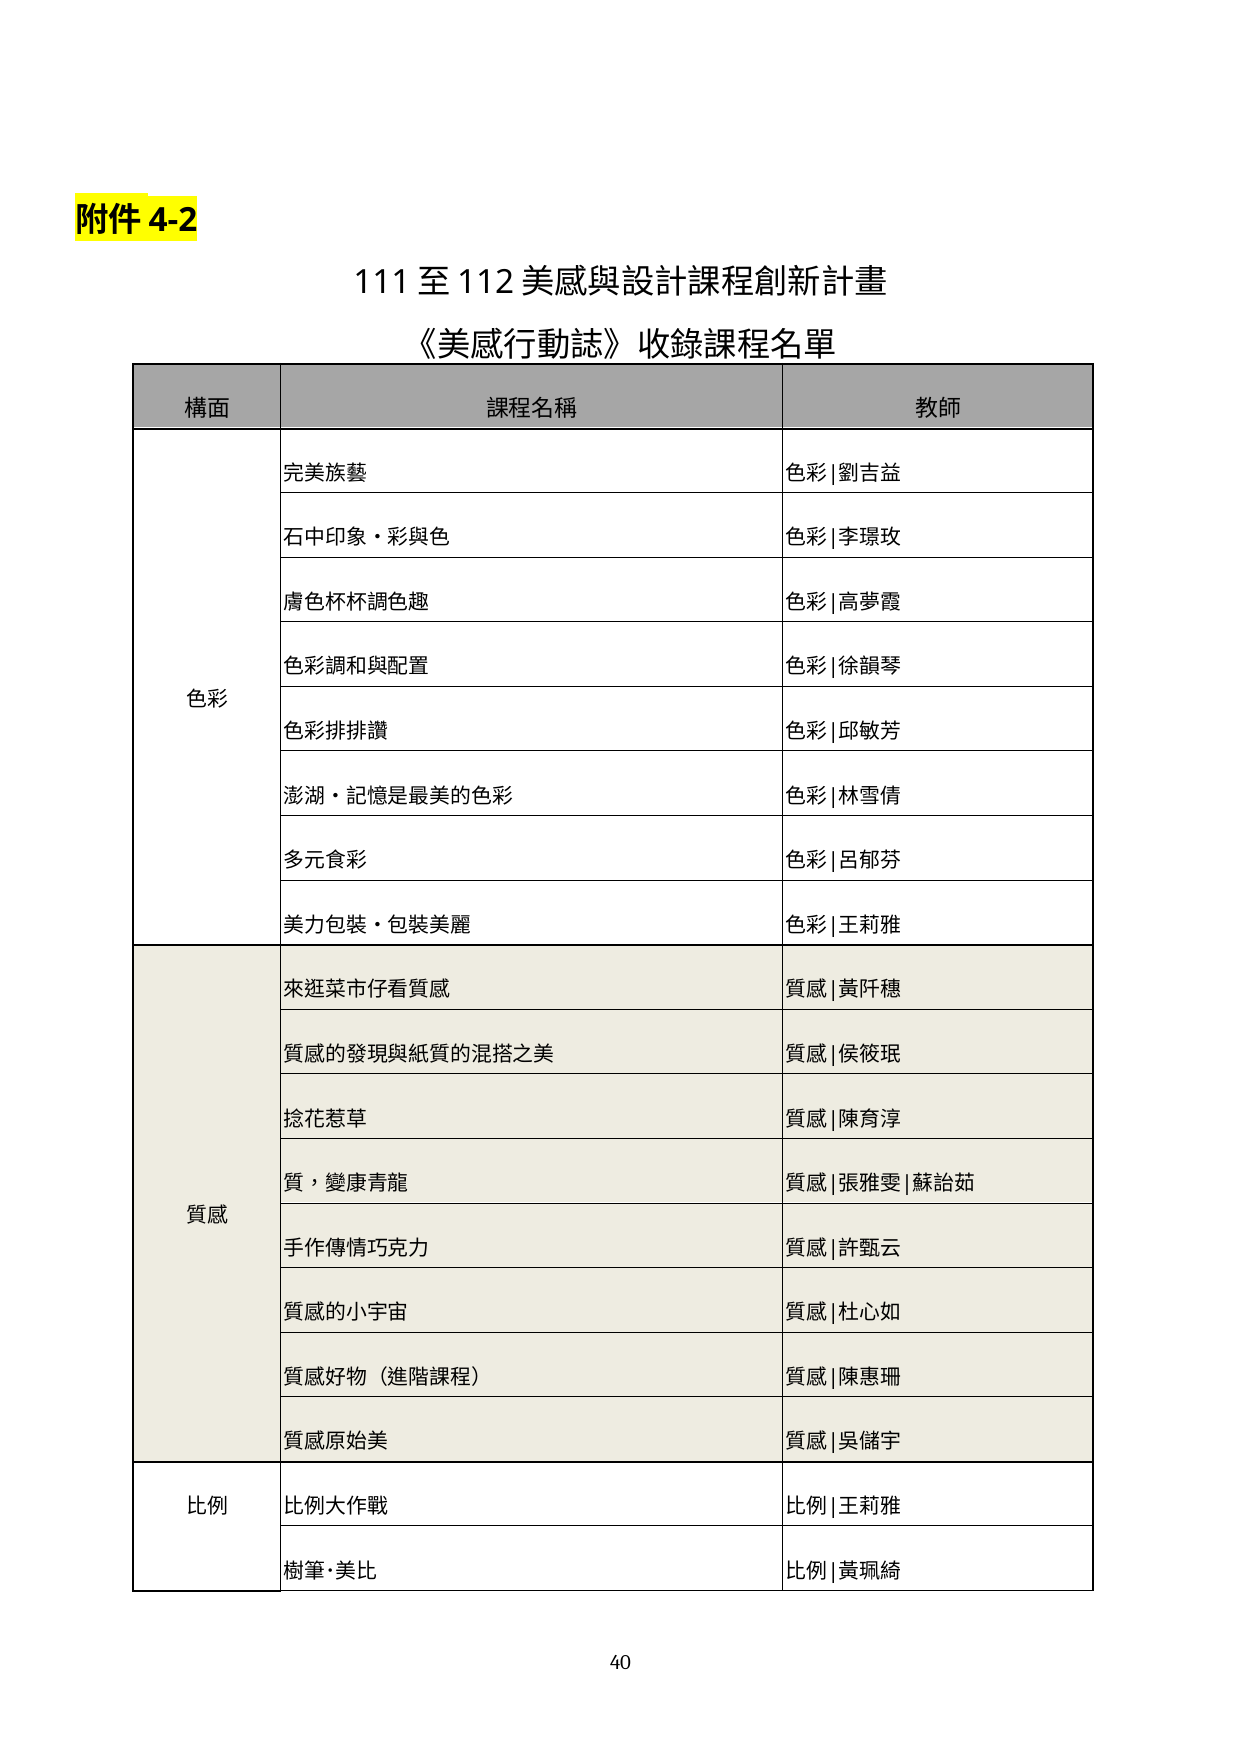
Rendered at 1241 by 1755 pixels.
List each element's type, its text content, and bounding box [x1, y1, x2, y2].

table_cell 比例|黃珮綺 [783, 1526, 1092, 1590]
table_cell 色彩|劉吉益 [783, 430, 1092, 492]
table_cell 手作傳情巧克力 [281, 1204, 782, 1267]
table_cell 質感|張雅雯|蘇詒茹 [783, 1139, 1092, 1202]
table_cell 比例|王莉雅 [783, 1463, 1092, 1525]
table_cell 捻花惹草 [281, 1074, 782, 1138]
table_cell 色彩|王莉雅 [783, 881, 1092, 944]
table_cell 色彩|呂郁芬 [783, 816, 1092, 879]
table_cell 色彩排排讚 [281, 687, 782, 750]
table_cell 質感|杜心如 [783, 1268, 1092, 1332]
table_cell 質感|吳儲宇 [783, 1397, 1092, 1461]
table_cell 質，變康青龍 [281, 1139, 782, 1202]
table_cell 完美族藝 [281, 430, 782, 492]
table_cell 色彩|徐韻琴 [783, 622, 1092, 686]
table_header 課程名稱 [281, 365, 782, 427]
table_cell 質感|陳育淳 [783, 1074, 1092, 1138]
table_cell 質感|黃阡穗 [783, 946, 1092, 1009]
table_header 教師 [783, 365, 1092, 427]
table_cell 石中印象•彩與色 [281, 493, 782, 557]
table_cell 質感 [134, 946, 280, 1461]
table_cell 質感|陳惠珊 [783, 1333, 1092, 1396]
table_cell 色彩 [134, 430, 280, 944]
table_cell 樹筆･美比 [281, 1526, 782, 1590]
table_cell 美力包裝‧包裝美麗 [281, 881, 782, 944]
table_cell 質感的小宇宙 [281, 1268, 782, 1332]
table_cell 色彩|高夢霞 [783, 558, 1092, 621]
table_cell 多元食彩 [281, 816, 782, 879]
table_cell 澎湖‧記憶是最美的色彩 [281, 751, 782, 815]
table_cell 色彩|邱敏芳 [783, 687, 1092, 750]
table_cell 質感好物（進階課程） [281, 1333, 782, 1396]
table_cell 色彩調和與配置 [281, 622, 782, 686]
table_cell 質感|侯筱珉 [783, 1010, 1092, 1073]
table_cell 色彩|李璟玫 [783, 493, 1092, 557]
table_cell 質感原始美 [281, 1397, 782, 1461]
table_cell 比例大作戰 [281, 1463, 782, 1525]
table_cell 質感|許甄云 [783, 1204, 1092, 1267]
table_cell 來逛菜市仔看質感 [281, 946, 782, 1009]
text 附件4-2 [75, 175, 1165, 238]
table_cell 膚色杯杯調色趣 [281, 558, 782, 621]
table_cell 質感的發現與紙質的混搭之美 [281, 1010, 782, 1073]
table_header 構面 [134, 365, 280, 427]
table_cell 色彩|林雪倩 [783, 751, 1092, 815]
text 111至112美感與設計課程創新計畫 [75, 238, 1165, 300]
text 《美感行動誌》收錄課程名單 [75, 300, 1165, 363]
table_cell 比例 [134, 1463, 280, 1590]
